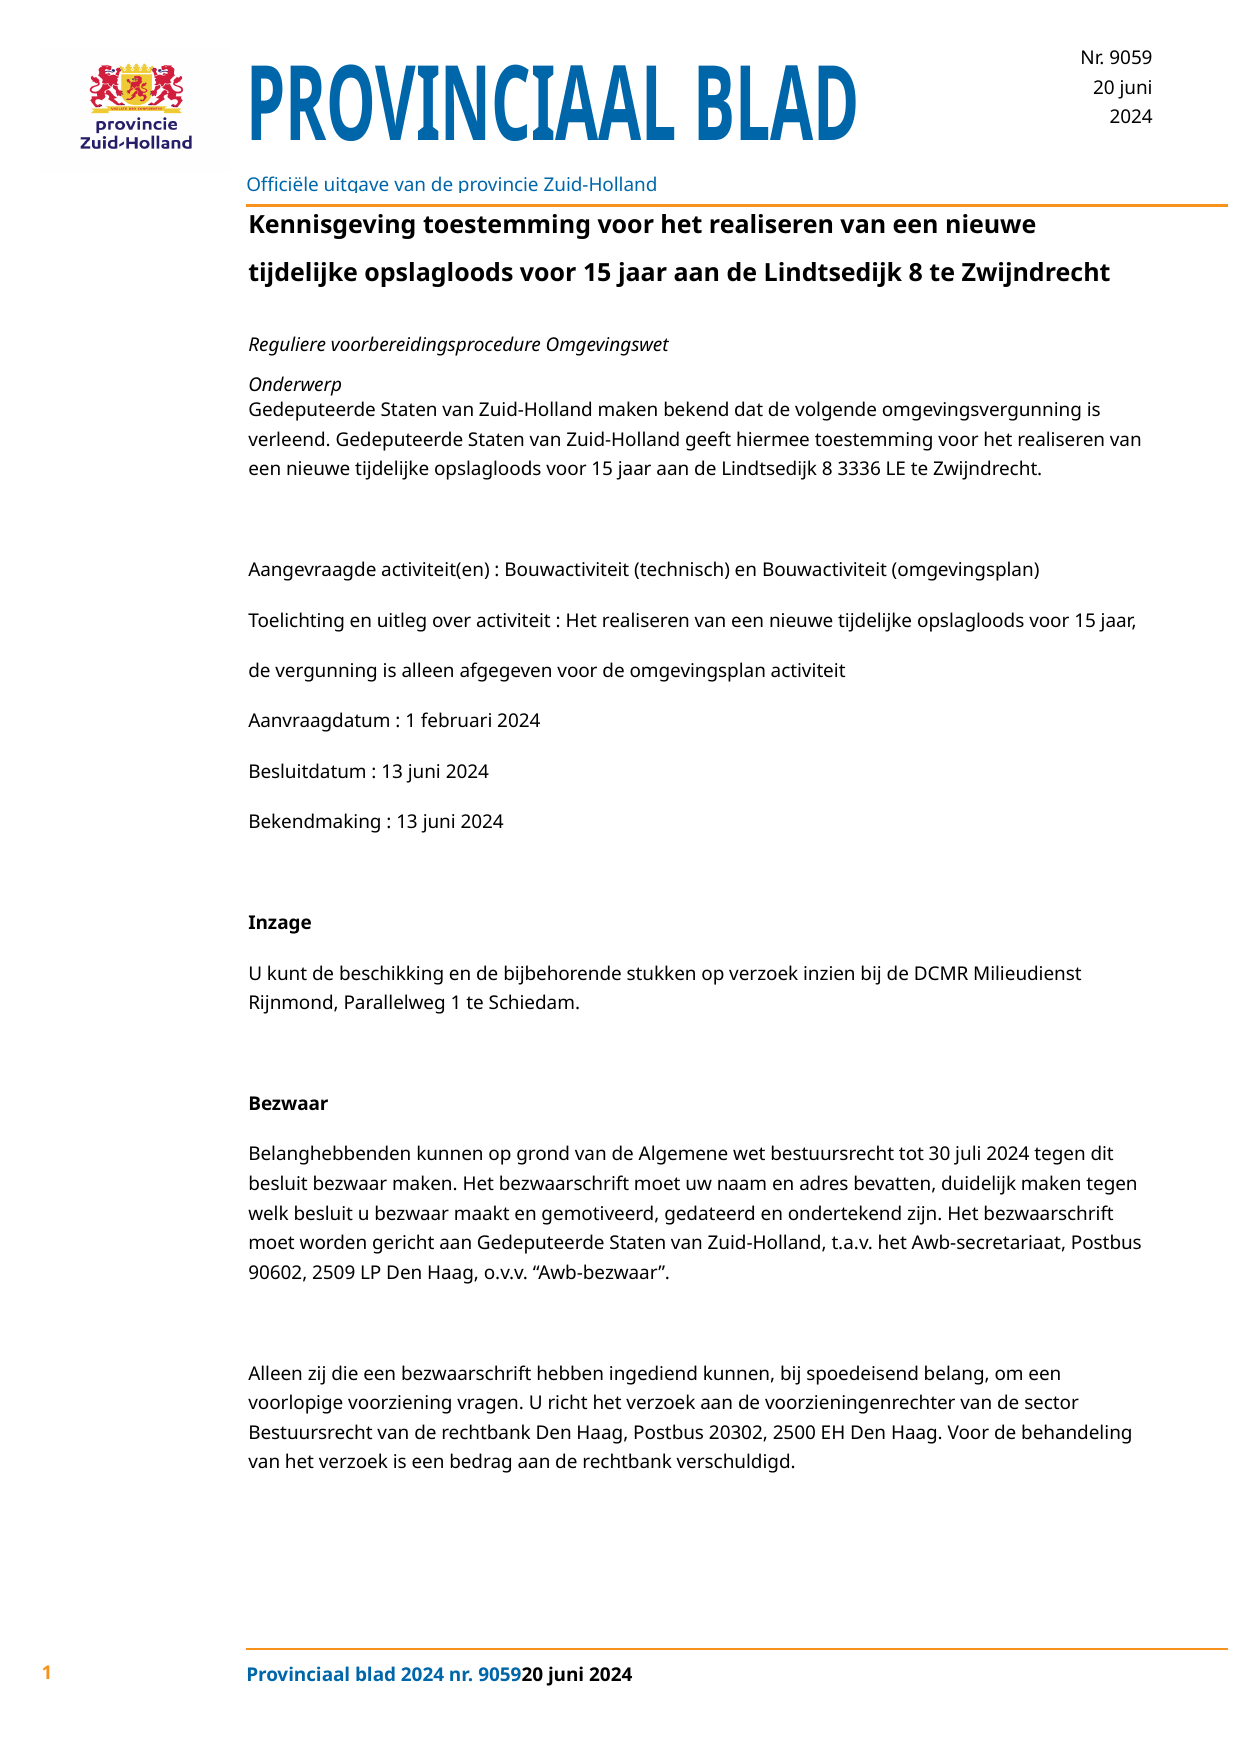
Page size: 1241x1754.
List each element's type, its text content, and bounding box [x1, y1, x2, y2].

text U kunt de beschikking en de bijbehorende stukken op verzoek inzien bij de DCMR Milieudienst Rijnmond, Parallelweg 1 te Schiedam. [248, 960, 1152, 1015]
text Bekendmaking : 13 juni 2024 [248, 808, 1152, 834]
text Toelichting en uitleg over activiteit : Het realiseren van een nieuwe tijdelijke opslagloods voor 15 jaar, [248, 607, 1152, 633]
text Aanvraagdatum : 1 februari 2024 [248, 708, 1152, 733]
text Belanghebbenden kunnen op grond van de Algemene wet bestuursrecht tot 30 juli 2024 tegen dit besluit bezwaar maken. Het bezwaarschrift moet uw naam en adres bevatten, duidelijk maken tegen welk besluit u bezwaar maakt en gemotiveerd, gedateerd en ondertekend zijn. Het bezwaarschrift moet worden gericht aan Gedeputeerde Staten van Zuid-Holland, t.a.v. het Awb-secretariaat, Postbus 90602, 2509 LP Den Haag, o.v.v. “Awb-bezwaar”. [248, 1141, 1152, 1285]
text Inzage [248, 909, 1152, 935]
text Gedeputeerde Staten van Zuid-Holland maken bekend dat de volgende omgevingsvergunning is verleend. Gedeputeerde Staten van Zuid-Holland geeft hiermee toestemming voor het realiseren van een nieuwe tijdelijke opslagloods voor 15 jaar aan de Lindtsedijk 8 3336 LE te Zwijndrecht. [248, 396, 1152, 481]
text Aangevraagde activiteit(en) : Bouwactiviteit (technisch) en Bouwactiviteit (omgevingsplan) [248, 556, 1152, 582]
picture [41, 47, 231, 172]
text Alleen zij die een bezwaarschrift hebben ingediend kunnen, bij spoedeisend belang, om een voorlopige voorziening vragen. U richt het verzoek aan de voorzieningenrechter van de sector Bestuursrecht van de rechtbank Den Haag, Postbus 20302, 2500 EH Den Haag. Voor de behandeling van het verzoek is een bedrag aan de rechtbank verschuldigd. [248, 1360, 1152, 1474]
text Reguliere voorbereidingsprocedure Omgevingswet [248, 331, 1152, 357]
text Bezwaar [248, 1090, 1152, 1116]
text Kennisgeving toestemming voor het realiseren van een nieuwe tijdelijke opslagloods voor 15 jaar aan de Lindtsedijk 8 te Zwijndrecht [248, 207, 1152, 288]
text Besluitdatum : 13 juni 2024 [248, 758, 1152, 784]
text Onderwerp [248, 371, 1152, 396]
text de vergunning is alleen afgegeven voor de omgevingsplan activiteit [248, 657, 1152, 683]
